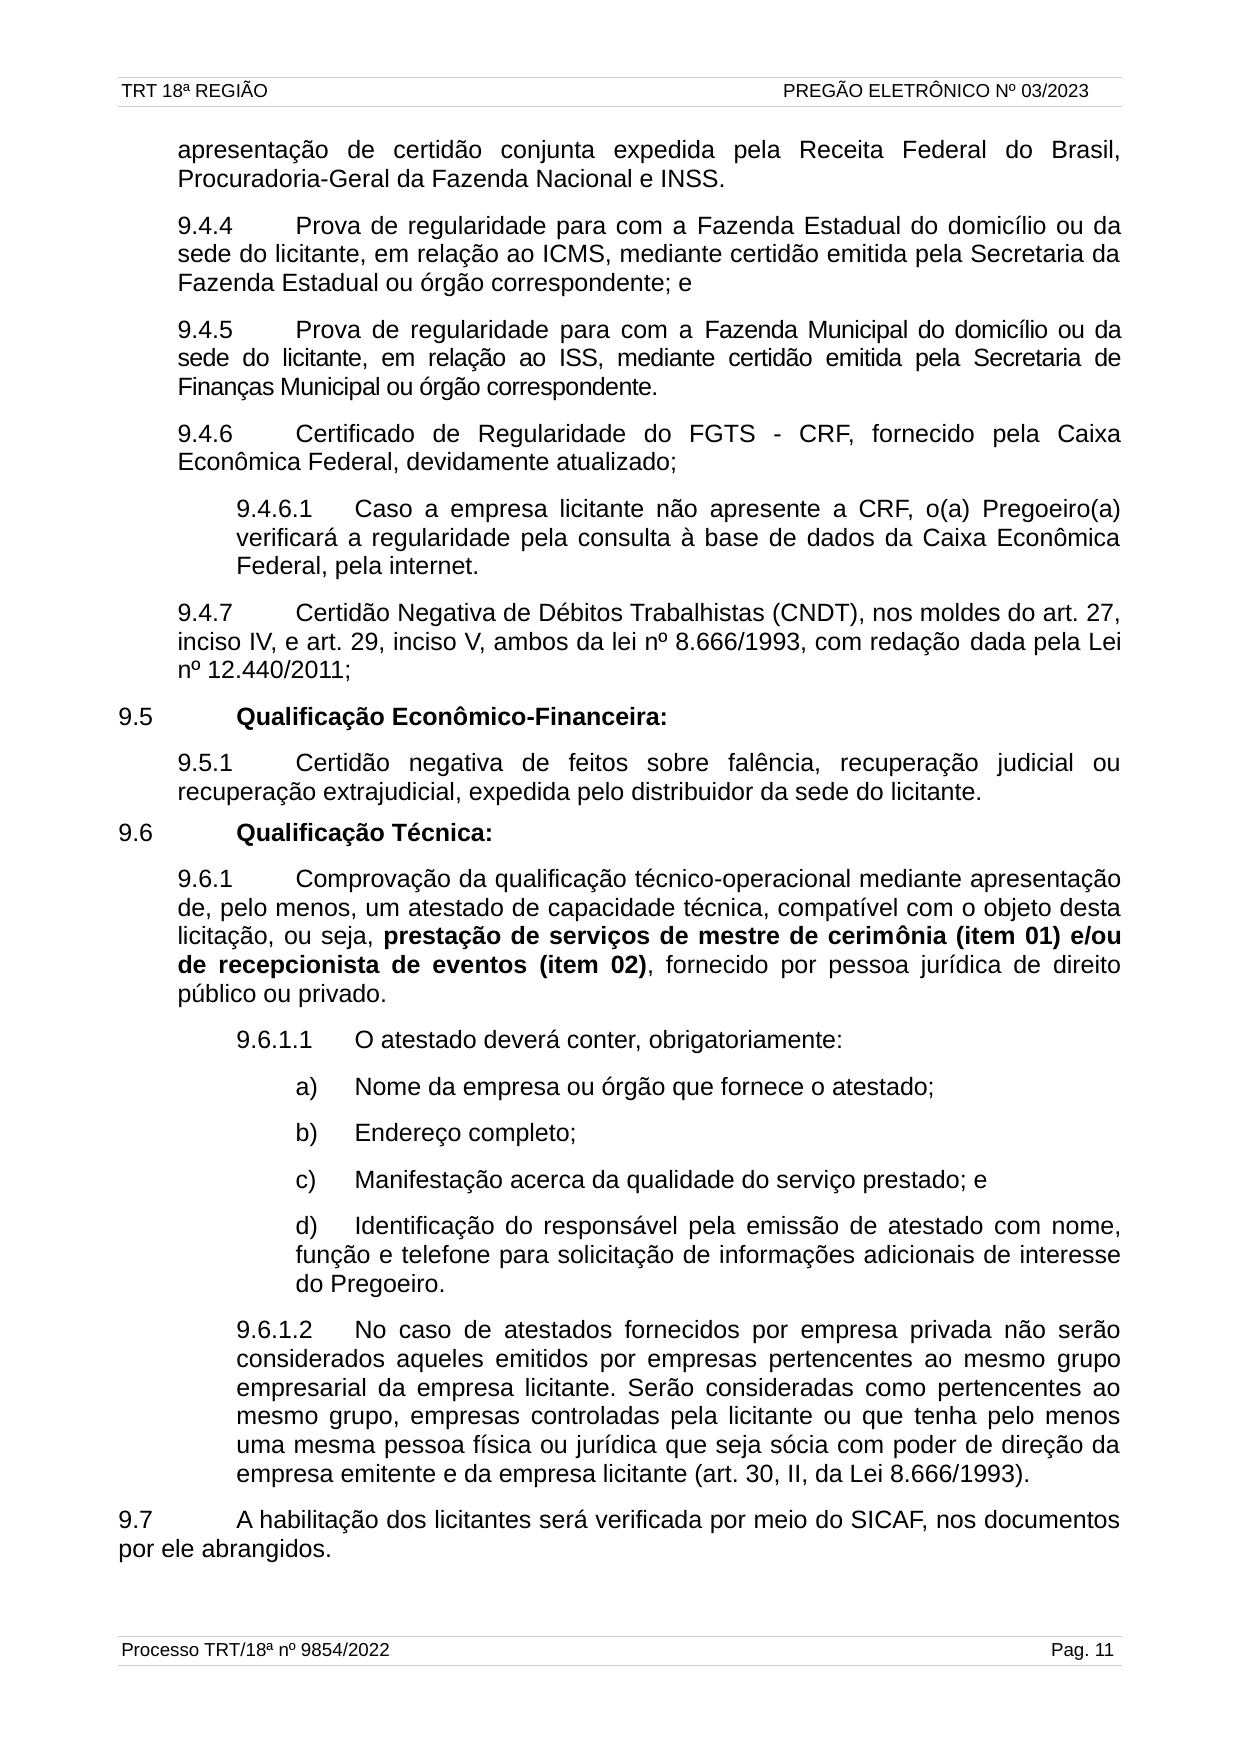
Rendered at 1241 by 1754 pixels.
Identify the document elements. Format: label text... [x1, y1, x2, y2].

list 9.6.1 Comprovação da qualificação técnico-operacional mediante apresentação de, pelo menos, um atestado de capacidade técnica, compatível com o objeto desta licitação, ou seja, prestação de serviços de mestre de cerimônia (item 01) e/ou de recepcionista de eventos (item 02), fornecido por pessoa jurídica de direito público ou privado. [177, 864, 1122, 1007]
list a) Nome da empresa ou órgão que fornece o atestado; [295, 1072, 1122, 1100]
list apresentação de certidão conjunta expedida pela Receita Federal do Brasil, Procuradoria-Geral da Fazenda Nacional e INSS. [177, 136, 1122, 193]
list 9.4.4 Prova de regularidade para com a Fazenda Estadual do domicílio ou da sede do licitante, em relação ao ICMS, mediante certidão emitida pela Secretaria da Fazenda Estadual ou órgão correspondente; e [177, 211, 1122, 297]
list 9.6 Qualificação Técnica: [118, 818, 1122, 847]
list 9.4.5 Prova de regularidade para com a Fazenda Municipal do domicílio ou da sede do licitante, em relação ao ISS, mediante certidão emitida pela Secretaria de Finanças Municipal ou órgão correspondente. [177, 315, 1122, 401]
list 9.6.1.2 No caso de atestados fornecidos por empresa privada não serão considerados aqueles emitidos por empresas pertencentes ao mesmo grupo empresarial da empresa licitante. Serão consideradas como pertencentes ao mesmo grupo, empresas controladas pela licitante ou que tenha pelo menos uma mesma pessoa física ou jurídica que seja sócia com poder de direção da empresa emitente e da empresa licitante (art. 30, II, da Lei 8.666/1993). [236, 1315, 1122, 1487]
list 9.4.7 Certidão Negativa de Débitos Trabalhistas (CNDT), nos moldes do art. 27, inciso IV, e art. 29, inciso V, ambos da lei nº 8.666/1993, com redação dada pela Lei nº 12.440/2011; [177, 598, 1122, 684]
list 9.4.6 Certificado de Regularidade do FGTS - CRF, fornecido pela Caixa Econômica Federal, devidamente atualizado; [177, 419, 1122, 476]
text 9.4.6.1 Caso a empresa licitante não apresente a CRF, o(a) Pregoeiro(a) verificará a regularidade pela consulta à base de dados da Caixa Econômica Federal, pela internet. [236, 494, 1122, 580]
list c) Manifestação acerca da qualidade do serviço prestado; e [295, 1164, 1122, 1193]
text 9.5.1 Certidão negativa de feitos sobre falência, recuperação judicial ou recuperação extrajudicial, expedida pelo distribuidor da sede do licitante. [177, 748, 1122, 806]
text 9.5 Qualificação Econômico-Financeira: [118, 702, 1122, 731]
list 9.6.1.1 O atestado deverá conter, obrigatoriamente: [236, 1025, 1122, 1054]
list 9.7 A habilitação dos licitantes será verificada por meio do SICAF, nos documentos por ele abrangidos. [118, 1505, 1122, 1563]
list b) Endereço completo; [295, 1118, 1122, 1147]
list d) Identificação do responsável pela emissão de atestado com nome, função e telefone para solicitação de informações adicionais de interesse do Pregoeiro. [295, 1211, 1122, 1297]
